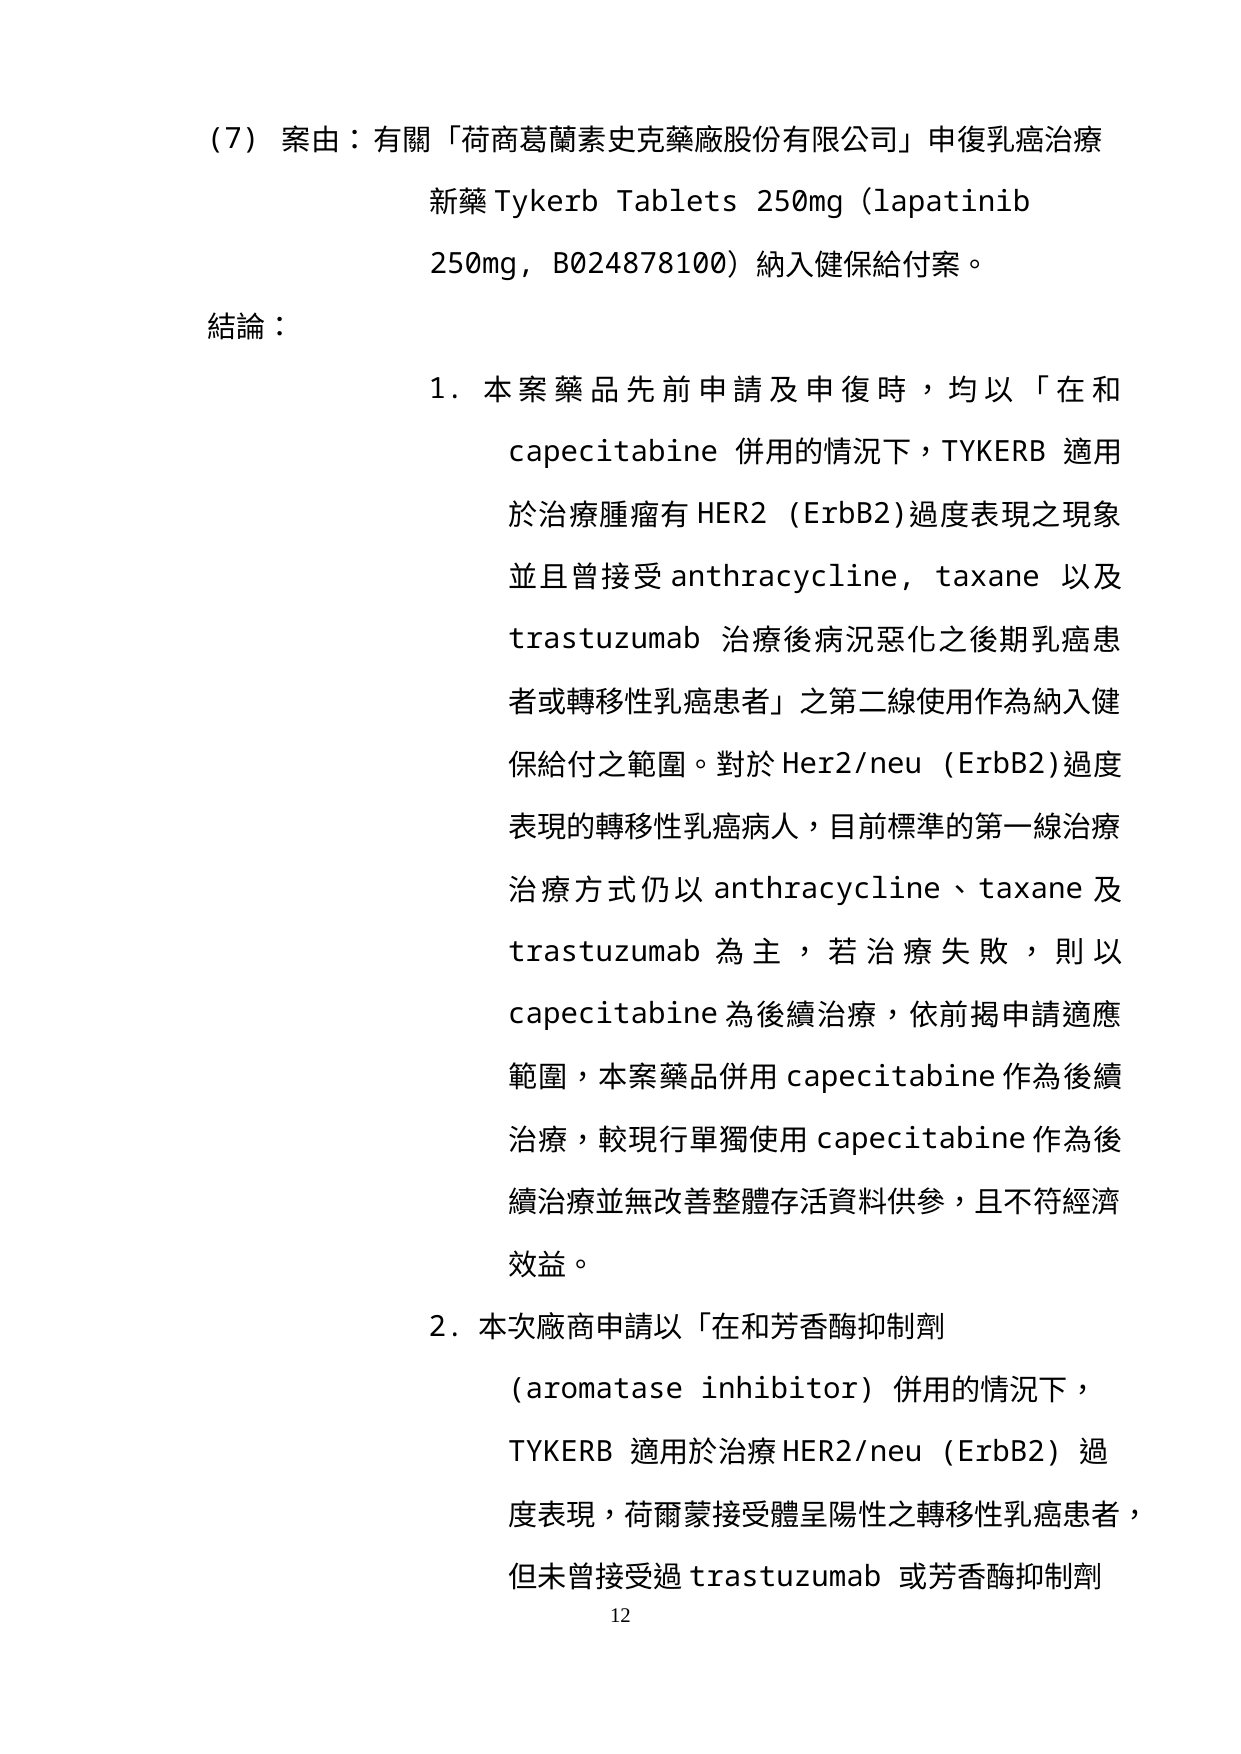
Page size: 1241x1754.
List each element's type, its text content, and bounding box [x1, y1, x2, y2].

list 本次廠商申請以「在和芳香酶抑制劑 (aromatase inhibitor) 併用的情況下，TYKERB 適用於治療HER2/neu (ErbB2) 過度表現，荷爾蒙接受體呈陽性之轉移性乳癌患者，但未曾接受過trastuzumab 或芳香酶抑制劑治療，且目前不打算進行化療之停經後婦女」之第一線使用作為納入收載之給付範圍，雖然依廠商提供資料仍無改善整體存活資料，惟對於停經後而罹患乳癌的病人，有部分族群如高齡或其他臨床狀況不適合合併化學治療等，在第一線治療時仍應有可供選擇的替代治療方式。 [428, 1283, 1122, 1596]
list 案由： 有關「荷商葛蘭素史克藥廠股份有限公司」申復乳癌治療新藥Tykerb Tablets 250mg（lapatinib 250mg, B024878100）納入健保給付案。 [207, 96, 1122, 283]
text 結論： [207, 283, 1122, 346]
list 本案藥品先前申請及申復時，均以「在和capecitabine 併用的情況下，TYKERB 適用於治療腫瘤有HER2 (ErbB2)過度表現之現象並且曾接受anthracycline, taxane 以及trastuzumab 治療後病況惡化之後期乳癌患者或轉移性乳癌患者」之第二線使用作為納入健保給付之範圍。對於Her2/neu (ErbB2)過度表現的轉移性乳癌病人，目前標準的第一線治療治療方式仍以anthracycline、taxane及trastuzumab為主，若治療失敗，則以capecitabine為後續治療，依前揭申請適應範圍，本案藥品併用capecitabine作為後續治療，較現行單獨使用capecitabine作為後續治療並無改善整體存活資料供參，且不符經濟效益。 [428, 346, 1122, 1283]
